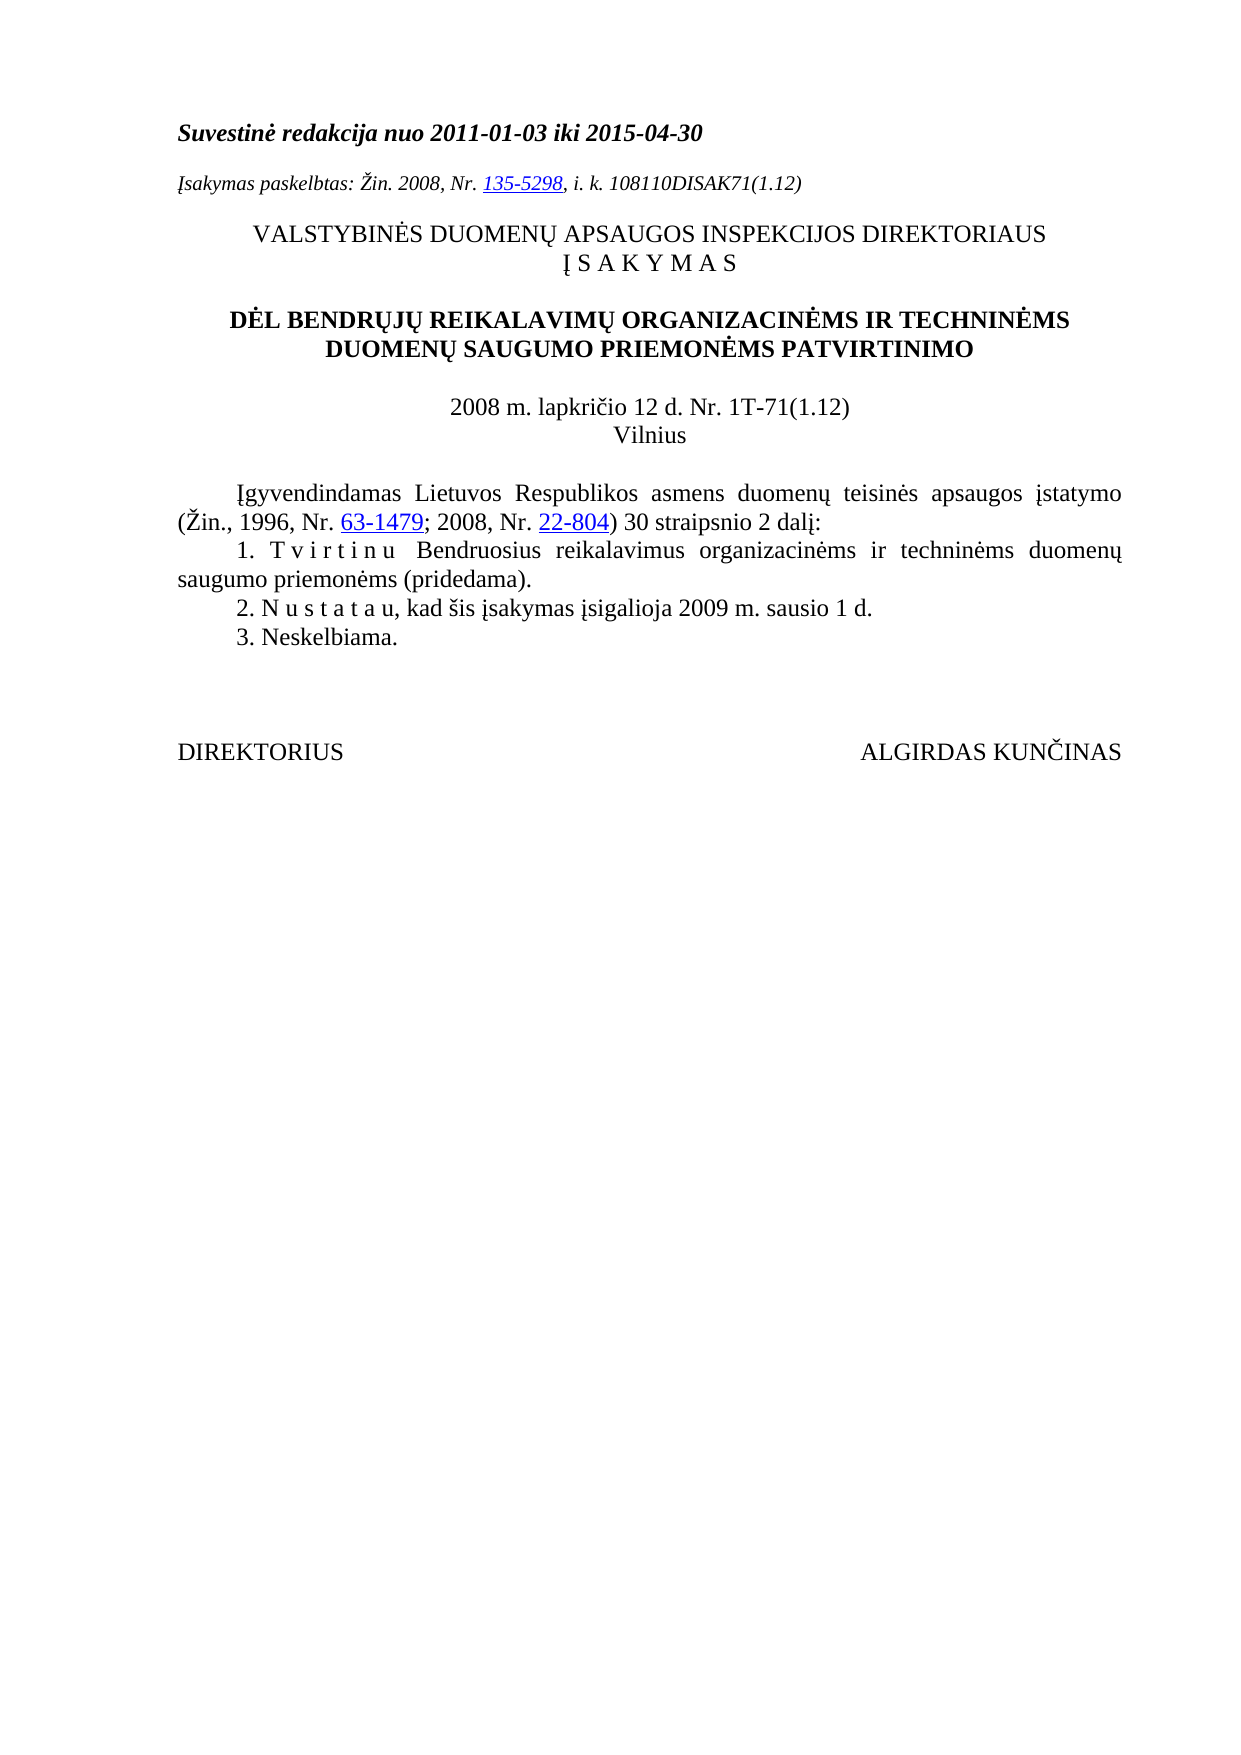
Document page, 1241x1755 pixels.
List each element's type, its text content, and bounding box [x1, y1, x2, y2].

text DIREKTORIUS ALGIRDAS KUNČINAS [177, 737, 1122, 765]
text Suvestinė redakcija nuo 2011-01-03 iki 2015-04-30 [177, 118, 1122, 147]
text Vilnius [177, 420, 1122, 449]
text DĖL BENDRŲJŲ REIKALAVIMŲ ORGANIZACINĖMS IR TECHNINĖMS DUOMENŲ SAUGUMO PRIEMONĖMS PATVIRTINIMO [177, 305, 1122, 363]
text 2008 m. lapkričio 12 d. Nr. 1T-71(1.12) [177, 392, 1122, 420]
text 1. Tvirtinu Bendruosius reikalavimus organizacinėms ir techninėms duomenų saugumo priemonėms (pridedama). [177, 535, 1122, 593]
text 3. Neskelbiama. [177, 622, 1122, 650]
text 2. Nustatau, kad šis įsakymas įsigalioja 2009 m. sausio 1 d. [177, 593, 1122, 622]
text VALSTYBINĖS DUOMENŲ APSAUGOS INSPEKCIJOS DIREKTORIAUS [177, 219, 1122, 248]
text Įsakymas paskelbtas: Žin. 2008, Nr. 135-5298, i. k. 108110DISAK71(1.12) [177, 171, 1122, 195]
text ĮSAKYMAS [177, 248, 1122, 277]
text Įgyvendindamas Lietuvos Respublikos asmens duomenų teisinės apsaugos įstatymo (Žin., 1996, Nr. 63-1479; 2008, Nr. 22-804) 30 straipsnio 2 dalį: [177, 478, 1122, 535]
